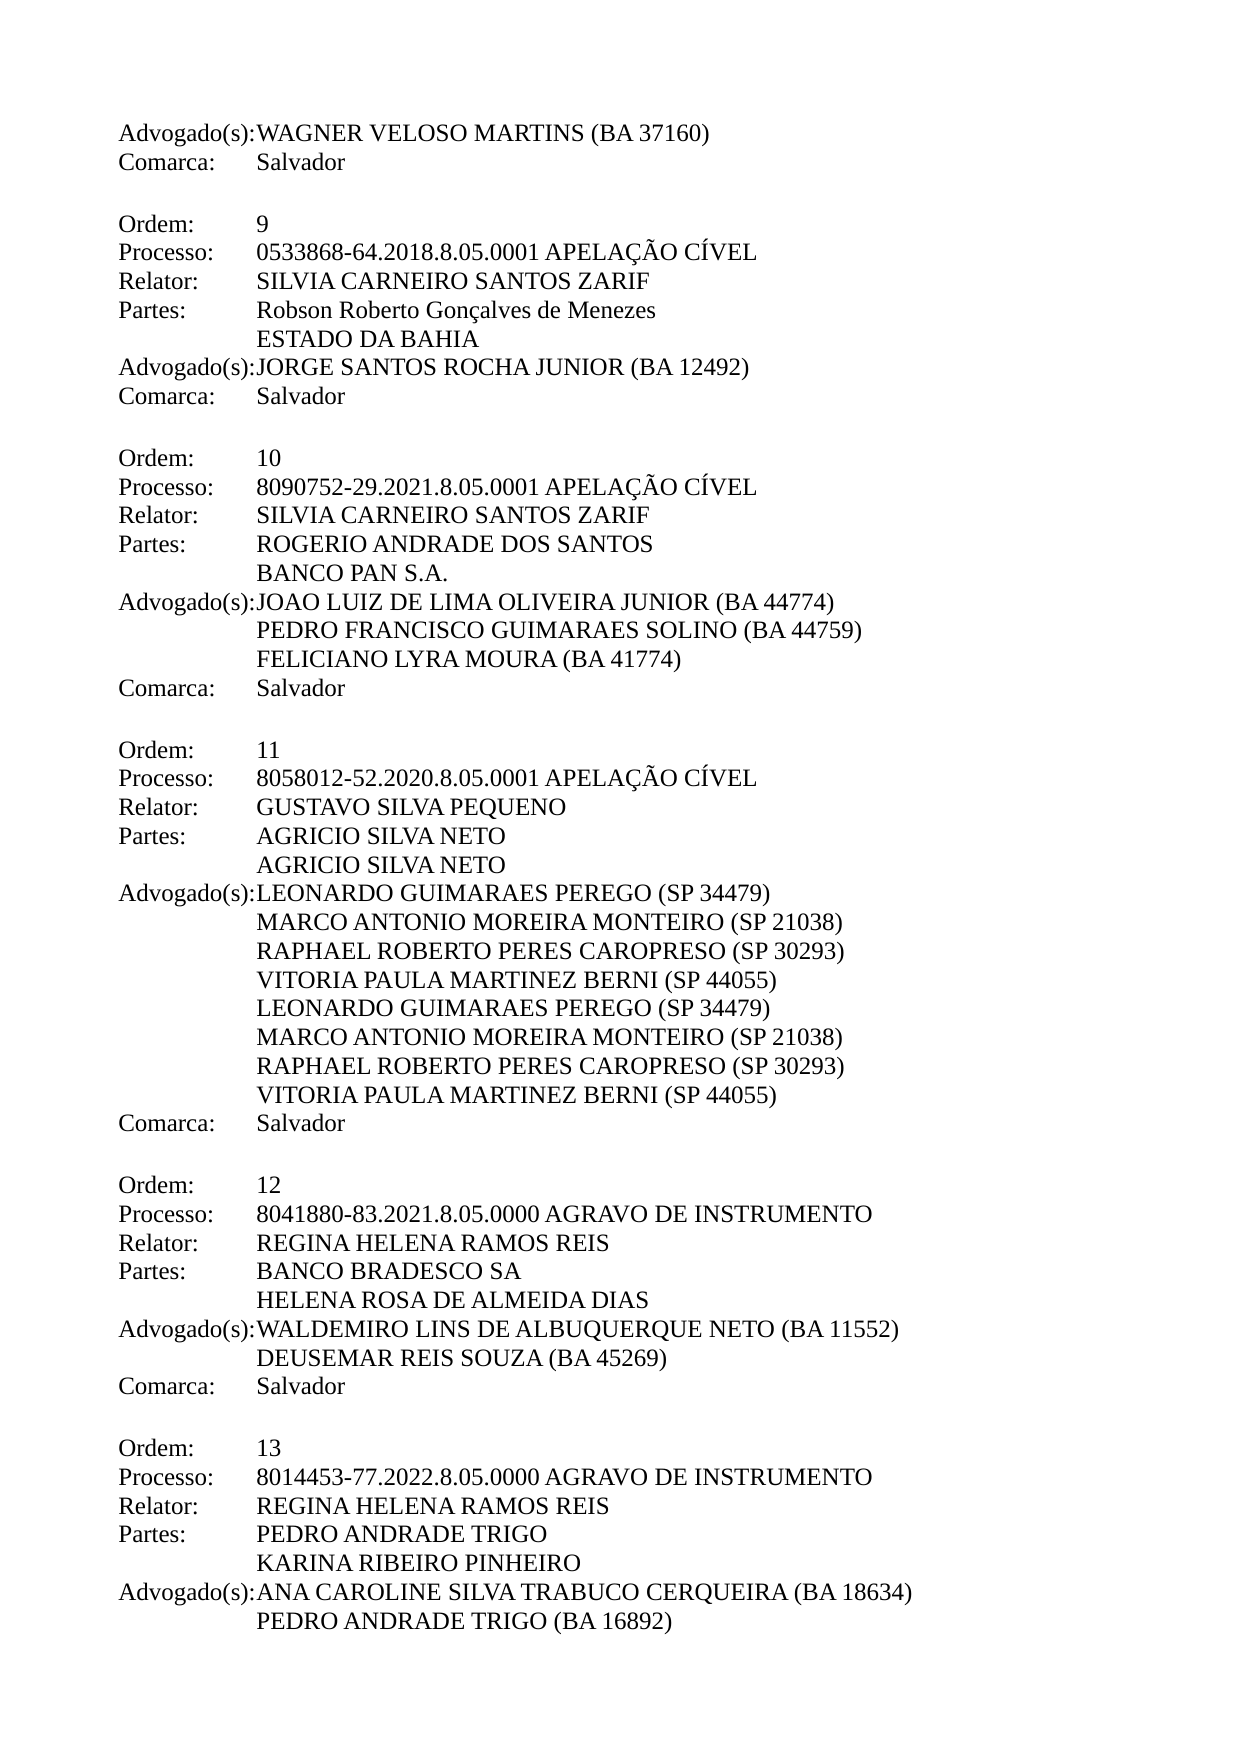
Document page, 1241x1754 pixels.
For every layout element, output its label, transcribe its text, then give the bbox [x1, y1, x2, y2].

table_cell FELICIANO LYRA MOURA (BA 41774) [256, 644, 867, 673]
table_cell Comarca: [118, 1371, 256, 1400]
table_cell LEONARDO GUIMARAES PEREGO (SP 34479) [256, 994, 850, 1022]
table_cell [118, 1606, 256, 1634]
table_cell PEDRO ANDRADE TRIGO (BA 16892) [256, 1606, 922, 1634]
table_cell Relator: [118, 1491, 256, 1519]
table_cell [118, 1285, 256, 1314]
table_cell Salvador [256, 673, 867, 702]
table_cell 8058012-52.2020.8.05.0001 APELAÇÃO CÍVEL [256, 764, 850, 792]
table_cell [118, 965, 256, 993]
table_cell WAGNER VELOSO MARTINS (BA 37160) [256, 118, 761, 147]
table_cell AGRICIO SILVA NETO [256, 850, 850, 878]
table_cell Salvador [256, 1109, 850, 1137]
table_cell WALDEMIRO LINS DE ALBUQUERQUE NETO (BA 11552) [256, 1314, 906, 1343]
table_cell REGINA HELENA RAMOS REIS [256, 1228, 906, 1256]
table_cell Partes: [118, 295, 256, 324]
table_cell KARINA RIBEIRO PINHEIRO [256, 1548, 922, 1577]
table_cell MARCO ANTONIO MOREIRA MONTEIRO (SP 21038) [256, 1022, 850, 1051]
table_header Ordem: [118, 443, 256, 472]
table_cell Advogado(s): [118, 879, 256, 907]
table_cell Processo: [118, 1462, 256, 1491]
table_cell Advogado(s): [118, 353, 256, 381]
table_cell 8014453-77.2022.8.05.0000 AGRAVO DE INSTRUMENTO [256, 1462, 922, 1491]
table_cell Comarca: [118, 147, 256, 176]
table_cell AGRICIO SILVA NETO [256, 821, 850, 850]
table_cell Partes: [118, 1256, 256, 1285]
table_cell [118, 850, 256, 878]
table_cell BANCO BRADESCO SA [256, 1256, 906, 1285]
table_cell ESTADO DA BAHIA [256, 324, 761, 352]
table_cell Partes: [118, 1520, 256, 1548]
table_cell BANCO PAN S.A. [256, 558, 867, 587]
table_cell REGINA HELENA RAMOS REIS [256, 1491, 922, 1519]
table_cell PEDRO ANDRADE TRIGO [256, 1520, 922, 1548]
table_header Ordem: [118, 209, 256, 237]
table_cell SILVIA CARNEIRO SANTOS ZARIF [256, 500, 867, 529]
table_header Ordem: [118, 1433, 256, 1462]
table_cell Processo: [118, 764, 256, 792]
table_cell RAPHAEL ROBERTO PERES CAROPRESO (SP 30293) [256, 1051, 850, 1080]
table_cell JOAO LUIZ DE LIMA OLIVEIRA JUNIOR (BA 44774) [256, 587, 867, 615]
table_cell ROGERIO ANDRADE DOS SANTOS [256, 529, 867, 558]
table_cell Advogado(s): [118, 1577, 256, 1606]
table_cell ANA CAROLINE SILVA TRABUCO CERQUEIRA (BA 18634) [256, 1577, 922, 1606]
table_cell [118, 994, 256, 1022]
table_header Ordem: [118, 735, 256, 763]
table_header 10 [256, 443, 867, 472]
table_cell Partes: [118, 821, 256, 850]
table_cell VITORIA PAULA MARTINEZ BERNI (SP 44055) [256, 1080, 850, 1108]
table_cell Processo: [118, 472, 256, 500]
table_cell [118, 1343, 256, 1371]
table_cell [118, 615, 256, 644]
table_cell [118, 324, 256, 352]
table_header 13 [256, 1433, 922, 1462]
table_cell [118, 907, 256, 936]
table_cell HELENA ROSA DE ALMEIDA DIAS [256, 1285, 906, 1314]
table_cell [118, 1080, 256, 1108]
table_cell DEUSEMAR REIS SOUZA (BA 45269) [256, 1343, 906, 1371]
table_cell PEDRO FRANCISCO GUIMARAES SOLINO (BA 44759) [256, 615, 867, 644]
table_cell 0533868-64.2018.8.05.0001 APELAÇÃO CÍVEL [256, 238, 761, 266]
table_cell LEONARDO GUIMARAES PEREGO (SP 34479) [256, 879, 850, 907]
table_header 11 [256, 735, 850, 763]
table_cell Advogado(s): [118, 587, 256, 615]
table_cell Relator: [118, 266, 256, 295]
table_cell MARCO ANTONIO MOREIRA MONTEIRO (SP 21038) [256, 907, 850, 936]
table_header Ordem: [118, 1170, 256, 1199]
table_cell 8090752-29.2021.8.05.0001 APELAÇÃO CÍVEL [256, 472, 867, 500]
table_cell Processo: [118, 238, 256, 266]
table_cell Advogado(s): [118, 118, 256, 147]
table_cell [118, 558, 256, 587]
table_cell [118, 936, 256, 965]
table_cell [118, 644, 256, 673]
table_cell VITORIA PAULA MARTINEZ BERNI (SP 44055) [256, 965, 850, 993]
table_cell Comarca: [118, 381, 256, 410]
table_cell 8041880-83.2021.8.05.0000 AGRAVO DE INSTRUMENTO [256, 1199, 906, 1228]
table_cell [118, 1022, 256, 1051]
table_cell Salvador [256, 381, 761, 410]
table_cell JORGE SANTOS ROCHA JUNIOR (BA 12492) [256, 353, 761, 381]
table_cell Relator: [118, 1228, 256, 1256]
table_cell Comarca: [118, 673, 256, 702]
table_cell SILVIA CARNEIRO SANTOS ZARIF [256, 266, 761, 295]
table_cell Relator: [118, 500, 256, 529]
table_cell GUSTAVO SILVA PEQUENO [256, 792, 850, 821]
table_cell Salvador [256, 147, 761, 176]
table_header 9 [256, 209, 761, 237]
table_cell [118, 1548, 256, 1577]
table_cell Partes: [118, 529, 256, 558]
table_cell Advogado(s): [118, 1314, 256, 1343]
table_cell Comarca: [118, 1109, 256, 1137]
table_cell Processo: [118, 1199, 256, 1228]
table_cell RAPHAEL ROBERTO PERES CAROPRESO (SP 30293) [256, 936, 850, 965]
table_cell Salvador [256, 1371, 906, 1400]
table_header 12 [256, 1170, 906, 1199]
table_cell [118, 1051, 256, 1080]
table_cell Relator: [118, 792, 256, 821]
table_cell Robson Roberto Gonçalves de Menezes [256, 295, 761, 324]
